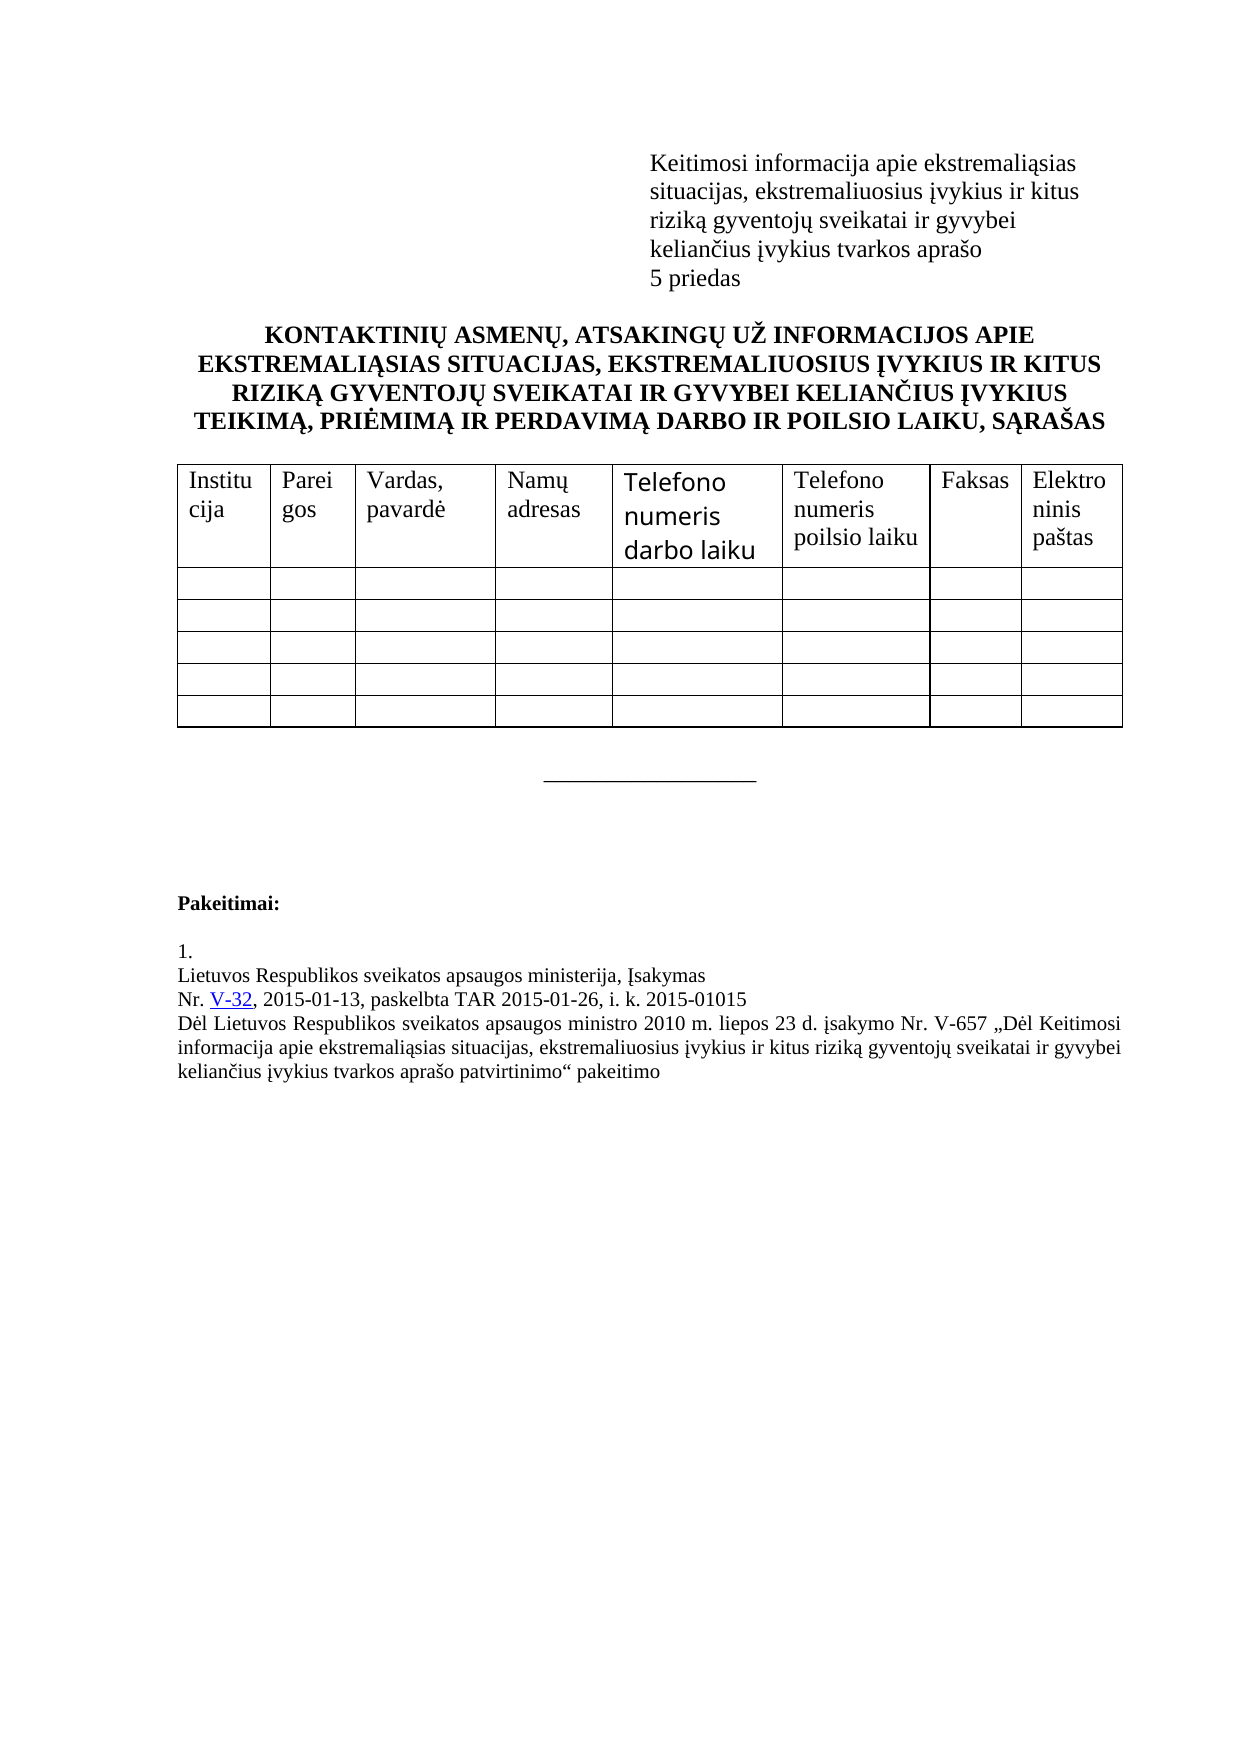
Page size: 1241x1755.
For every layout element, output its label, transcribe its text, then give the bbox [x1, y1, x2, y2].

text Pakeitimai: [177, 891, 1122, 915]
table_header Institucija [178, 465, 270, 567]
table_cell [613, 632, 782, 663]
table_cell [178, 568, 270, 599]
table_cell [356, 600, 495, 631]
table_cell [931, 600, 1021, 631]
text 5 priedas [649, 263, 1122, 291]
table_cell [613, 568, 782, 599]
table_header Elektroninis paštas [1022, 465, 1122, 567]
table_cell [1022, 568, 1122, 599]
table_cell [356, 664, 495, 694]
table_cell [496, 600, 612, 631]
table_cell [931, 568, 1021, 599]
table_cell [1022, 664, 1122, 694]
table_cell [931, 696, 1021, 726]
text riziką gyventojų sveikatai ir gyvybei [649, 205, 1122, 234]
table_header Vardas, pavardė [356, 465, 495, 567]
table_cell [496, 664, 612, 694]
table_cell [178, 632, 270, 663]
table_cell [1022, 632, 1122, 663]
table_cell [178, 664, 270, 694]
text keliančius įvykius tvarkos aprašo [649, 234, 1122, 263]
text Lietuvos Respublikos sveikatos apsaugos ministerija, Įsakymas [177, 963, 1122, 987]
table_cell [271, 664, 355, 694]
table_cell [1022, 600, 1122, 631]
table_cell [783, 568, 929, 599]
table_cell [613, 696, 782, 726]
table_cell [783, 632, 929, 663]
table_cell [178, 696, 270, 726]
table_cell [613, 600, 782, 631]
table_cell [356, 696, 495, 726]
text 1. [177, 939, 1122, 963]
text _________________ [177, 756, 1122, 785]
table_cell [356, 632, 495, 663]
text Nr. V-32, 2015-01-13, paskelbta TAR 2015-01-26, i. k. 2015-01015 [177, 987, 1122, 1011]
text KONTAKTINIŲ ASMENŲ, ATSAKINGŲ UŽ INFORMACIJOS APIE EKSTREMALIĄSIAS SITUACIJAS, EKSTREMALIUOSIUS ĮVYKIUS IR KITUS RIZIKĄ GYVENTOJŲ SVEIKATAI IR GYVYBEI KELIANČIUS ĮVYKIUS TEIKIMĄ, PRIĖMIMĄ IR PERDAVIMĄ DARBO IR POILSIO LAIKU, SĄRAŠAS [177, 320, 1122, 435]
table_header Namų adresas [496, 465, 612, 567]
table_cell [496, 632, 612, 663]
text Keitimosi informacija apie ekstremaliąsias [649, 148, 1122, 176]
table_cell [271, 568, 355, 599]
table_cell [496, 696, 612, 726]
table_header Pareigos [271, 465, 355, 567]
text situacijas, ekstremaliuosius įvykius ir kitus [649, 176, 1122, 205]
table_cell [783, 696, 929, 726]
table_cell [178, 600, 270, 631]
table_cell [1022, 696, 1122, 726]
table_cell [356, 568, 495, 599]
table_cell [783, 600, 929, 631]
table_header Faksas [931, 465, 1021, 567]
table_cell [931, 632, 1021, 663]
table_cell [783, 664, 929, 694]
table_cell [931, 664, 1021, 694]
table_cell [271, 696, 355, 726]
table_cell [496, 568, 612, 599]
table_cell [271, 632, 355, 663]
table_cell [271, 600, 355, 631]
table_cell [613, 664, 782, 694]
table_header Telefono numeris darbo laiku [613, 465, 782, 567]
text Dėl Lietuvos Respublikos sveikatos apsaugos ministro 2010 m. liepos 23 d. įsakymo Nr. V-657 „Dėl Keitimosi informacija apie ekstremaliąsias situacijas, ekstremaliuosius įvykius ir kitus riziką gyventojų sveikatai ir gyvybei keliančius įvykius tvarkos aprašo patvirtinimo“ pakeitimo [177, 1011, 1122, 1083]
table_header Telefono numeris poilsio laiku [783, 465, 929, 567]
